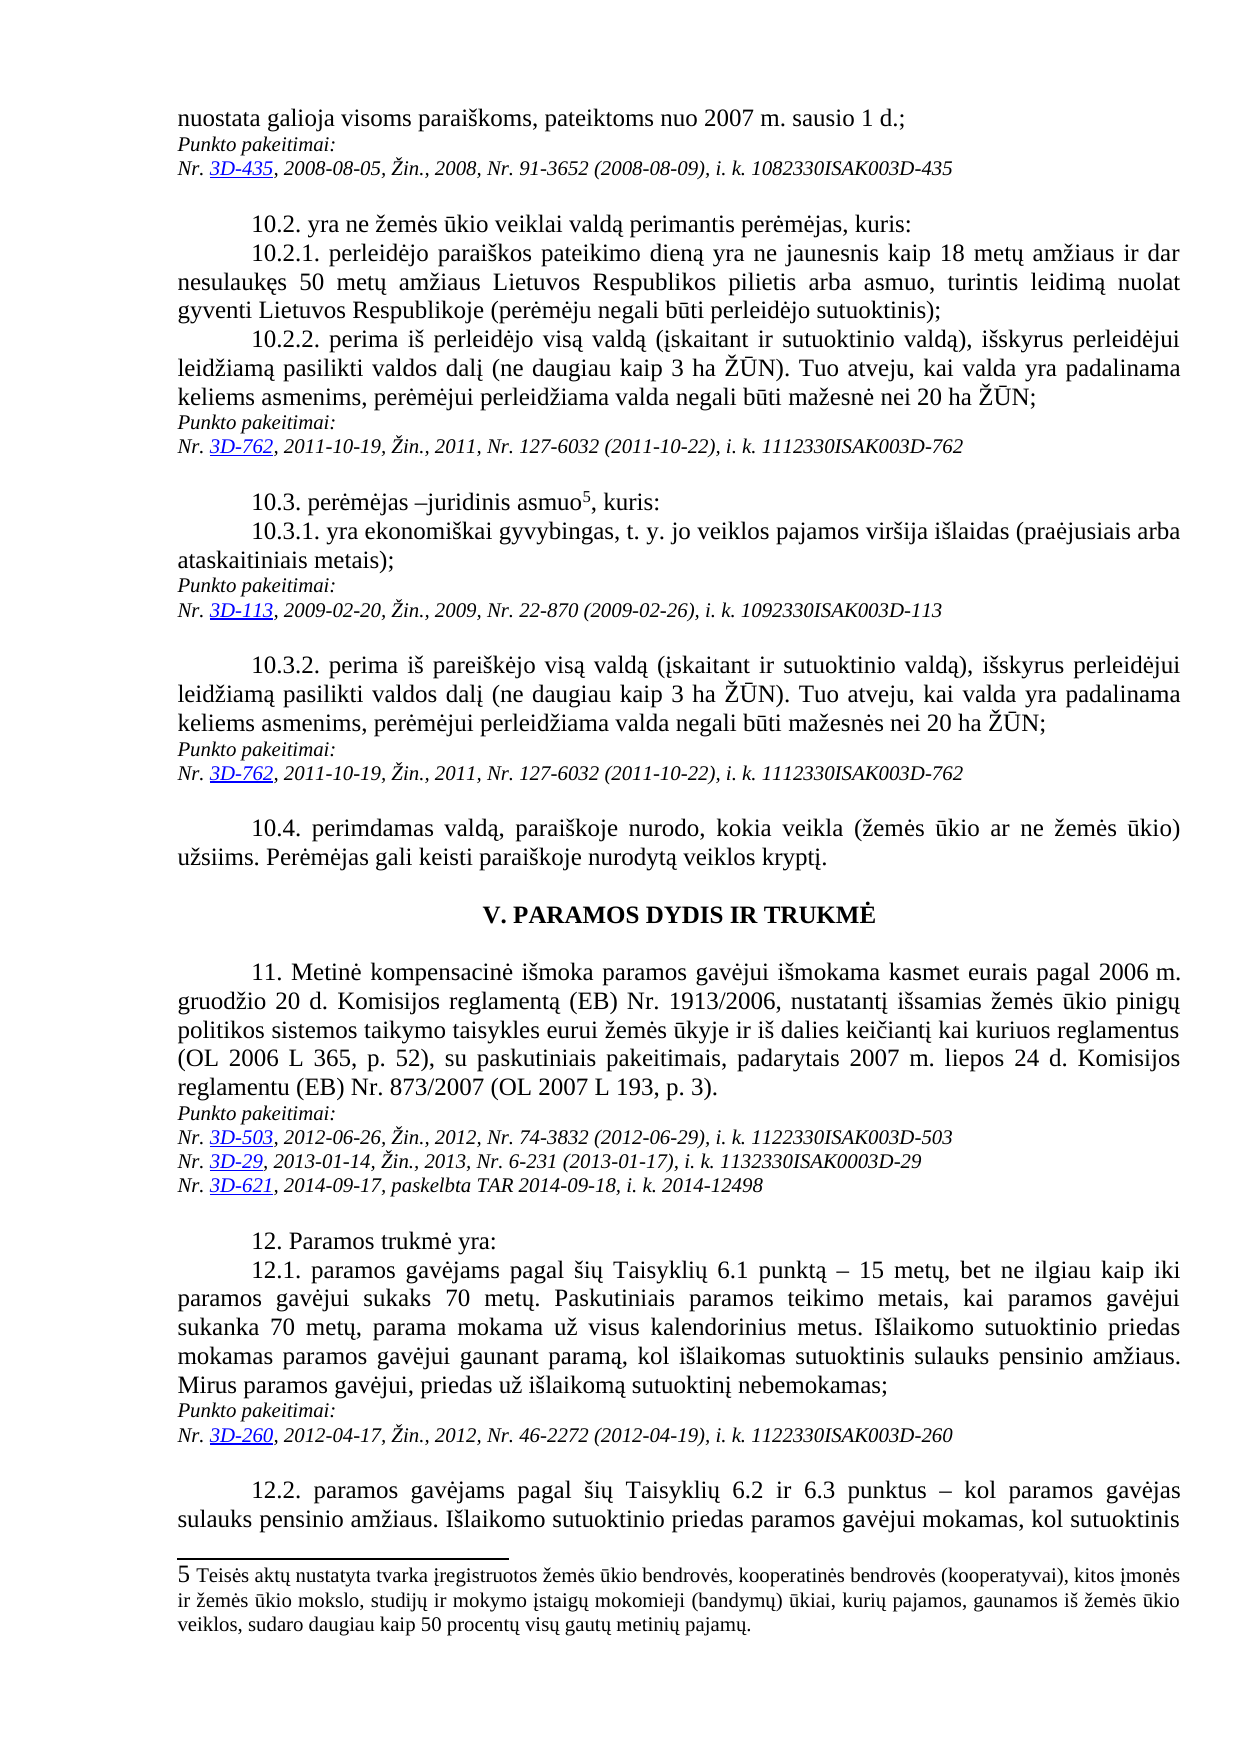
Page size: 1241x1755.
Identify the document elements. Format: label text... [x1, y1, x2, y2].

text Punkto pakeitimai: [177, 132, 1181, 156]
text Nr. 3D-435, 2008-08-05, Žin., 2008, Nr. 91-3652 (2008-08-09), i. k. 1082330ISAK003D-435 [177, 156, 1181, 180]
text 12. Paramos trukmė yra: [177, 1226, 1181, 1255]
text 11. Metinė kompensacinė išmoka paramos gavėjui išmokama kasmet eurais pagal 2006 m. gruodžio 20 d. Komisijos reglamentą (EB) Nr. 1913/2006, nustatantį išsamias žemės ūkio pinigų politikos sistemos taikymo taisykles eurui žemės ūkyje ir iš dalies keičiantį kai kuriuos reglamentus (OL 2006 L 365, p. 52), su paskutiniais pakeitimais, padarytais 2007 m. liepos 24 d. Komisijos reglamentu (EB) Nr. 873/2007 (OL 2007 L 193, p. 3). [177, 957, 1181, 1101]
text Nr. 3D-260, 2012-04-17, Žin., 2012, Nr. 46-2272 (2012-04-19), i. k. 1122330ISAK003D-260 [177, 1422, 1181, 1447]
text 10.3.2. perima iš pareiškėjo visą valdą (įskaitant ir sutuoktinio valdą), išskyrus perleidėjui leidžiamą pasilikti valdos dalį (ne daugiau kaip 3 ha ŽŪN). Tuo atveju, kai valda yra padalinama keliems asmenims, perėmėjui perleidžiama valda negali būti mažesnės nei 20 ha ŽŪN; [177, 650, 1181, 737]
text 10.2. yra ne žemės ūkio veiklai valdą perimantis perėmėjas, kuris: [177, 209, 1181, 238]
text V. PARAMOS DYDIS IR TRUKMĖ [177, 900, 1181, 928]
text 10.2.2. perima iš perleidėjo visą valdą (įskaitant ir sutuoktinio valdą), išskyrus perleidėjui leidžiamą pasilikti valdos dalį (ne daugiau kaip 3 ha ŽŪN). Tuo atveju, kai valda yra padalinama keliems asmenims, perėmėjui perleidžiama valda negali būti mažesnė nei 20 ha ŽŪN; [177, 324, 1181, 410]
text nuostata galioja visoms paraiškoms, pateiktoms nuo 2007 m. sausio 1 d.; [177, 103, 1181, 132]
text 10.4. perimdamas valdą, paraiškoje nurodo, kokia veikla (žemės ūkio ar ne žemės ūkio) užsiims. Perėmėjas gali keisti paraiškoje nurodytą veiklos kryptį. [177, 813, 1181, 871]
text Nr. 3D-621, 2014-09-17, paskelbta TAR 2014-09-18, i. k. 2014-12498 [177, 1173, 1181, 1197]
text 10.3.1. yra ekonomiškai gyvybingas, t. y. jo veiklos pajamos viršija išlaidas (praėjusiais arba ataskaitiniais metais); [177, 516, 1181, 573]
text Punkto pakeitimai: [177, 410, 1181, 434]
text Nr. 3D-29, 2013-01-14, Žin., 2013, Nr. 6-231 (2013-01-17), i. k. 1132330ISAK0003D-29 [177, 1149, 1181, 1173]
text 10.3. perėmėjas –juridinis asmuo, kuris: [177, 487, 1181, 516]
text Punkto pakeitimai: [177, 1101, 1181, 1125]
text 10.2.1. perleidėjo paraiškos pateikimo dieną yra ne jaunesnis kaip 18 metų amžiaus ir dar nesulaukęs 50 metų amžiaus Lietuvos Respublikos pilietis arba asmuo, turintis leidimą nuolat gyventi Lietuvos Respublikoje (perėmėju negali būti perleidėjo sutuoktinis); [177, 238, 1181, 324]
text Teisės aktų nustatyta tvarka įregistruotos žemės ūkio bendrovės, kooperatinės bendrovės (kooperatyvai), kitos įmonės ir žemės ūkio mokslo, studijų ir mokymo įstaigų mokomieji (bandymų) ūkiai, kurių pajamos, gaunamos iš žemės ūkio veiklos, sudaro daugiau kaip 50 procentų visų gautų metinių pajamų. [177, 1559, 1181, 1636]
text 12.1. paramos gavėjams pagal šių Taisyklių 6.1 punktą – 15 metų, bet ne ilgiau kaip iki paramos gavėjui sukaks 70 metų. Paskutiniais paramos teikimo metais, kai paramos gavėjui sukanka 70 metų, parama mokama už visus kalendorinius metus. Išlaikomo sutuoktinio priedas mokamas paramos gavėjui gaunant paramą, kol išlaikomas sutuoktinis sulauks pensinio amžiaus. Mirus paramos gavėjui, priedas už išlaikomą sutuoktinį nebemokamas; [177, 1255, 1181, 1398]
text Nr. 3D-113, 2009-02-20, Žin., 2009, Nr. 22-870 (2009-02-26), i. k. 1092330ISAK003D-113 [177, 597, 1181, 622]
text Punkto pakeitimai: [177, 737, 1181, 761]
text Nr. 3D-762, 2011-10-19, Žin., 2011, Nr. 127-6032 (2011-10-22), i. k. 1112330ISAK003D-762 [177, 434, 1181, 458]
text Punkto pakeitimai: [177, 1398, 1181, 1422]
text Punkto pakeitimai: [177, 573, 1181, 597]
text 12.2. paramos gavėjams pagal šių Taisyklių 6.2 ir 6.3 punktus – kol paramos gavėjas sulauks pensinio amžiaus. Išlaikomo sutuoktinio priedas paramos gavėjui mokamas, kol sutuoktinis [177, 1475, 1181, 1533]
text Nr. 3D-762, 2011-10-19, Žin., 2011, Nr. 127-6032 (2011-10-22), i. k. 1112330ISAK003D-762 [177, 761, 1181, 785]
text Nr. 3D-503, 2012-06-26, Žin., 2012, Nr. 74-3832 (2012-06-29), i. k. 1122330ISAK003D-503 [177, 1125, 1181, 1149]
